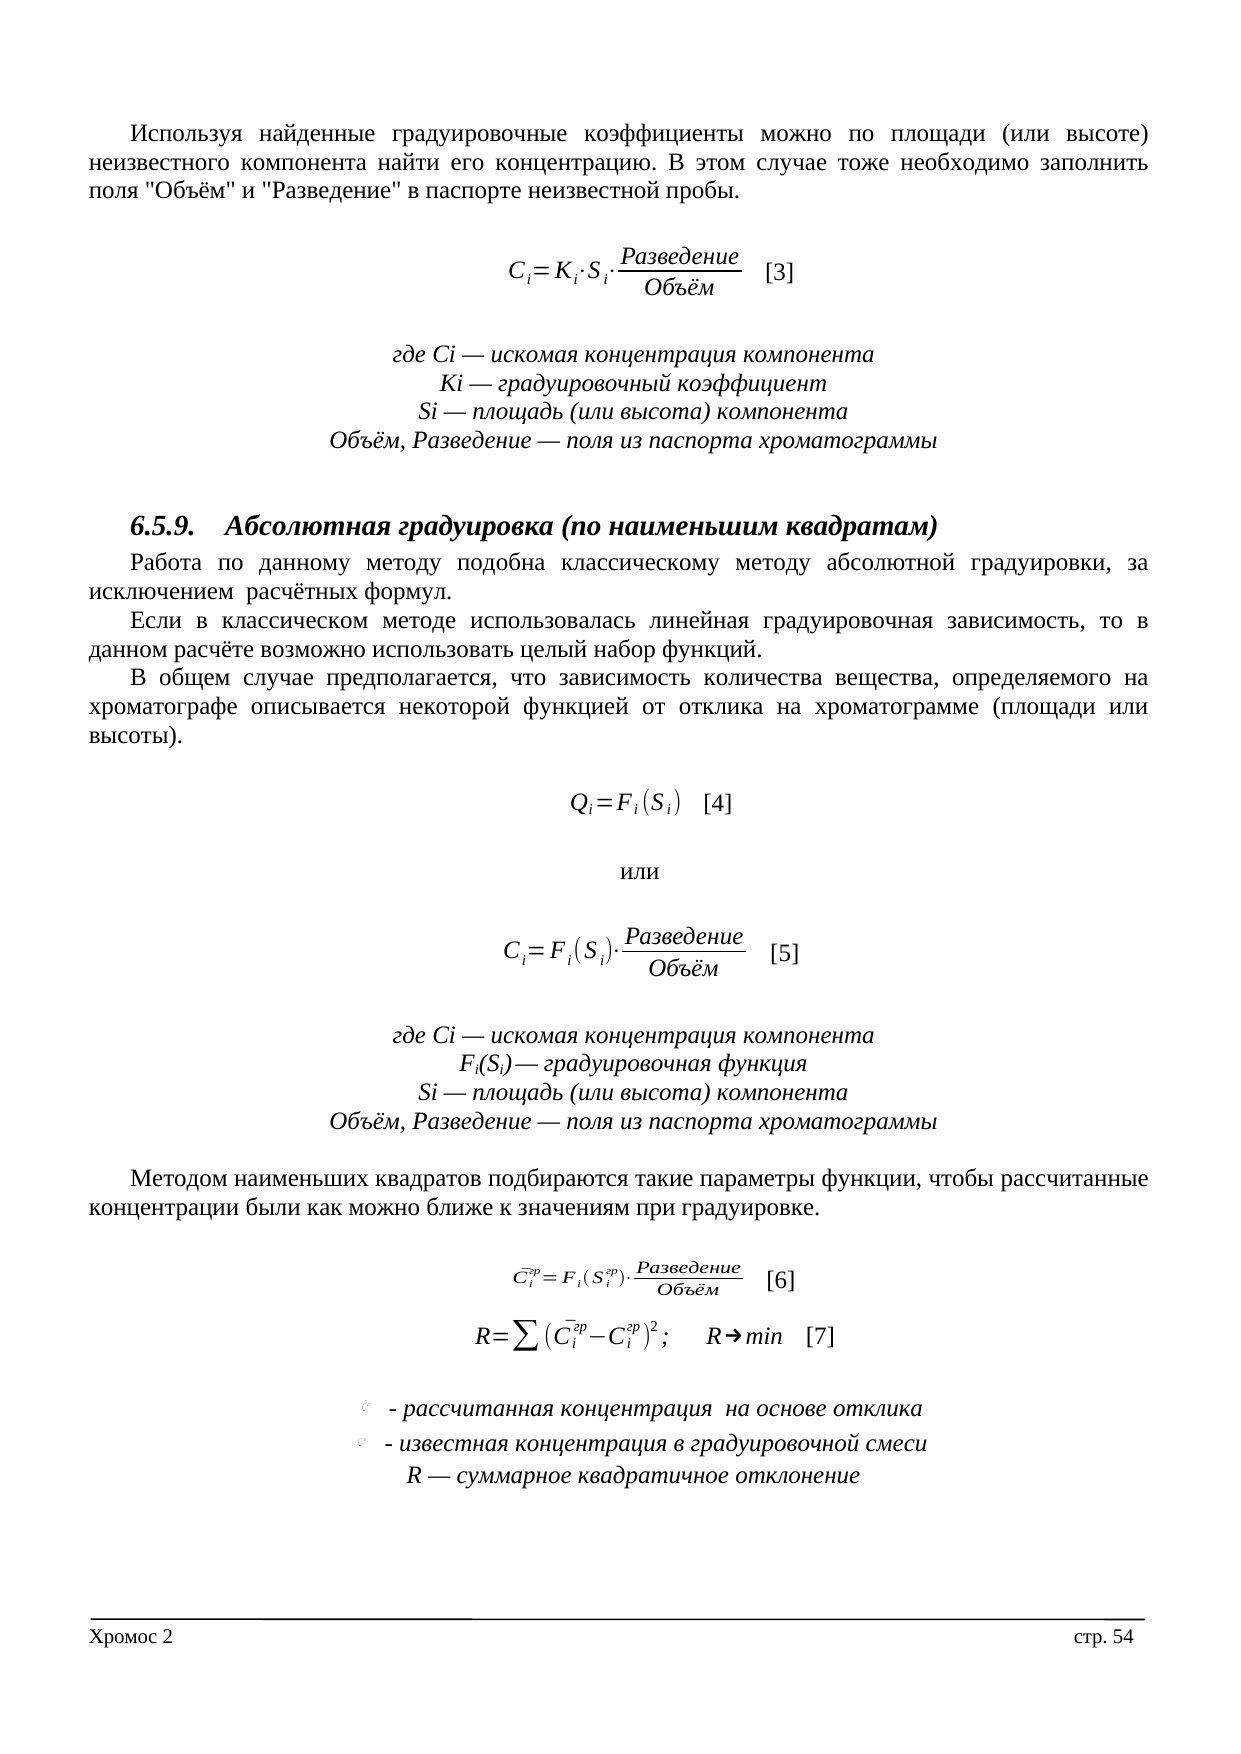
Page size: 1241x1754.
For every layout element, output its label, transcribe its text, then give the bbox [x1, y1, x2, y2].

text R — суммарное квадратичное отклонение [222, 1460, 1045, 1489]
text [4] [88, 777, 1149, 828]
text Ki — градуировочный коэффициент [222, 368, 1045, 396]
text [6] [88, 1250, 1149, 1309]
text или [88, 856, 1149, 885]
text Методом наименьших квадратов подбираются такие параметры функции, чтобы рассчитанные концентрации были как можно ближе к значениям при градуировке. [88, 1163, 1149, 1221]
text Si — площадь (или высота) компонента [222, 396, 1045, 425]
text В общем случае предполагается, что зависимость количества вещества, определяемого на хроматографе описывается некоторой функцией от отклика на хроматограмме (площади или высоты). [88, 662, 1149, 749]
text Работа по данному методу подобна классическому методу абсолютной градуировки, за исключением расчётных формул. [88, 547, 1149, 605]
text Используя найденные градуировочные коэффициенты можно по площади (или высоте) неизвестного компонента найти его концентрацию. В этом случае тоже необходимо заполнить поля "Объём" и "Разведение" в паспорте неизвестной пробы. [88, 118, 1149, 204]
subtitle Абсолютная градуировка (по наименьшим квадратам) [130, 508, 1149, 541]
text Объём, Разведение — поля из паспорта хроматограммы [222, 425, 1045, 454]
text [7] [88, 1309, 1149, 1362]
text Si — площадь (или высота) компонента [222, 1077, 1045, 1106]
text Если в классическом методе использовалась линейная градуировочная зависимость, то в данном расчёте возможно использовать целый набор функций. [88, 605, 1149, 662]
text Объём, Разведение — поля из паспорта хроматограммы [222, 1106, 1045, 1135]
text где Ci — искомая концентрация компонента [222, 1020, 1045, 1048]
text - рассчитанная концентрация на основе отклика [222, 1390, 1045, 1425]
text [3] [88, 233, 1149, 310]
text Fi(Si) — градуировочная функция [222, 1048, 1045, 1077]
text [5] [88, 914, 1149, 991]
text - известная концентрация в градуировочной смеси [222, 1425, 1045, 1460]
text где Ci — искомая концентрация компонента [222, 339, 1045, 368]
